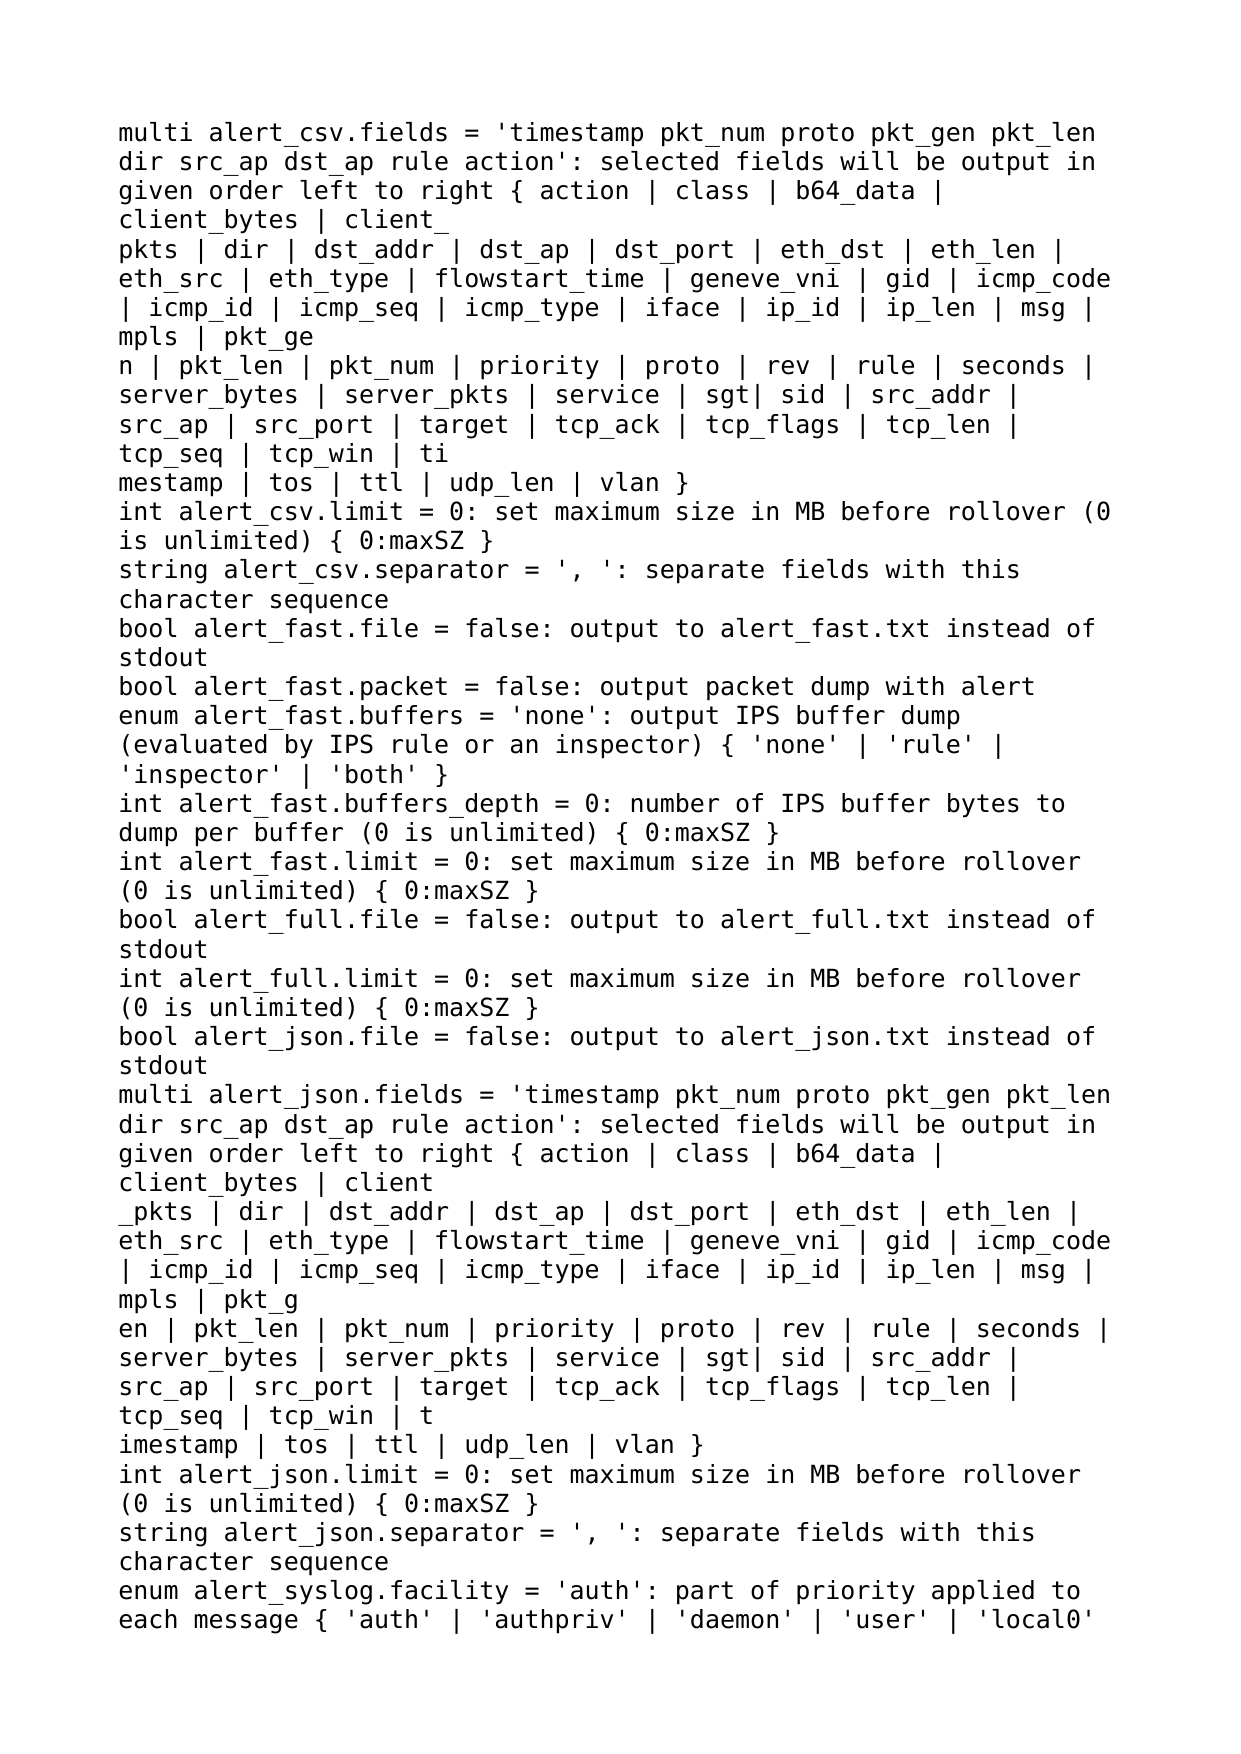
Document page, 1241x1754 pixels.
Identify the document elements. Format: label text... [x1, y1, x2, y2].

text multi alert_csv.fields = 'timestamp pkt_num proto pkt_gen pkt_len dir src_ap dst_ap rule action': selected fields will be output in given order left to right { action | class | b64_data | client_bytes | client_ pkts | dir | dst_addr | dst_ap | dst_port | eth_dst | eth_len | eth_src | eth_type | flowstart_time | geneve_vni | gid | icmp_code | icmp_id | icmp_seq | icmp_type | iface | ip_id | ip_len | msg | mpls | pkt_ge n | pkt_len | pkt_num | priority | proto | rev | rule | seconds | server_bytes | server_pkts | service | sgt| sid | src_addr | src_ap | src_port | target | tcp_ack | tcp_flags | tcp_len | tcp_seq | tcp_win | ti mestamp | tos | ttl | udp_len | vlan } int alert_csv.limit = 0: set maximum size in MB before rollover (0 is unlimited) { 0:maxSZ } string alert_csv.separator = ', ': separate fields with this character sequence bool alert_fast.file = false: output to alert_fast.txt instead of stdout bool alert_fast.packet = false: output packet dump with alert enum alert_fast.buffers = 'none': output IPS buffer dump (evaluated by IPS rule or an inspector) { 'none' | 'rule' | 'inspector' | 'both' } int alert_fast.buffers_depth = 0: number of IPS buffer bytes to dump per buffer (0 is unlimited) { 0:maxSZ } int alert_fast.limit = 0: set maximum size in MB before rollover (0 is unlimited) { 0:maxSZ } bool alert_full.file = false: output to alert_full.txt instead of stdout int alert_full.limit = 0: set maximum size in MB before rollover (0 is unlimited) { 0:maxSZ } bool alert_json.file = false: output to alert_json.txt instead of stdout multi alert_json.fields = 'timestamp pkt_num proto pkt_gen pkt_len dir src_ap dst_ap rule action': selected fields will be output in given order left to right { action | class | b64_data | client_bytes | client _pkts | dir | dst_addr | dst_ap | dst_port | eth_dst | eth_len | eth_src | eth_type | flowstart_time | geneve_vni | gid | icmp_code | icmp_id | icmp_seq | icmp_type | iface | ip_id | ip_len | msg | mpls | pkt_g en | pkt_len | pkt_num | priority | proto | rev | rule | seconds | server_bytes | server_pkts | service | sgt| sid | src_addr | src_ap | src_port | target | tcp_ack | tcp_flags | tcp_len | tcp_seq | tcp_win | t imestamp | tos | ttl | udp_len | vlan } int alert_json.limit = 0: set maximum size in MB before rollover (0 is unlimited) { 0:maxSZ } string alert_json.separator = ', ': separate fields with this character sequence enum alert_syslog.facility = 'auth': part of priority applied to each message { 'auth' | 'authpriv' | 'daemon' | 'user' | 'local0' [118, 118, 1122, 1635]
